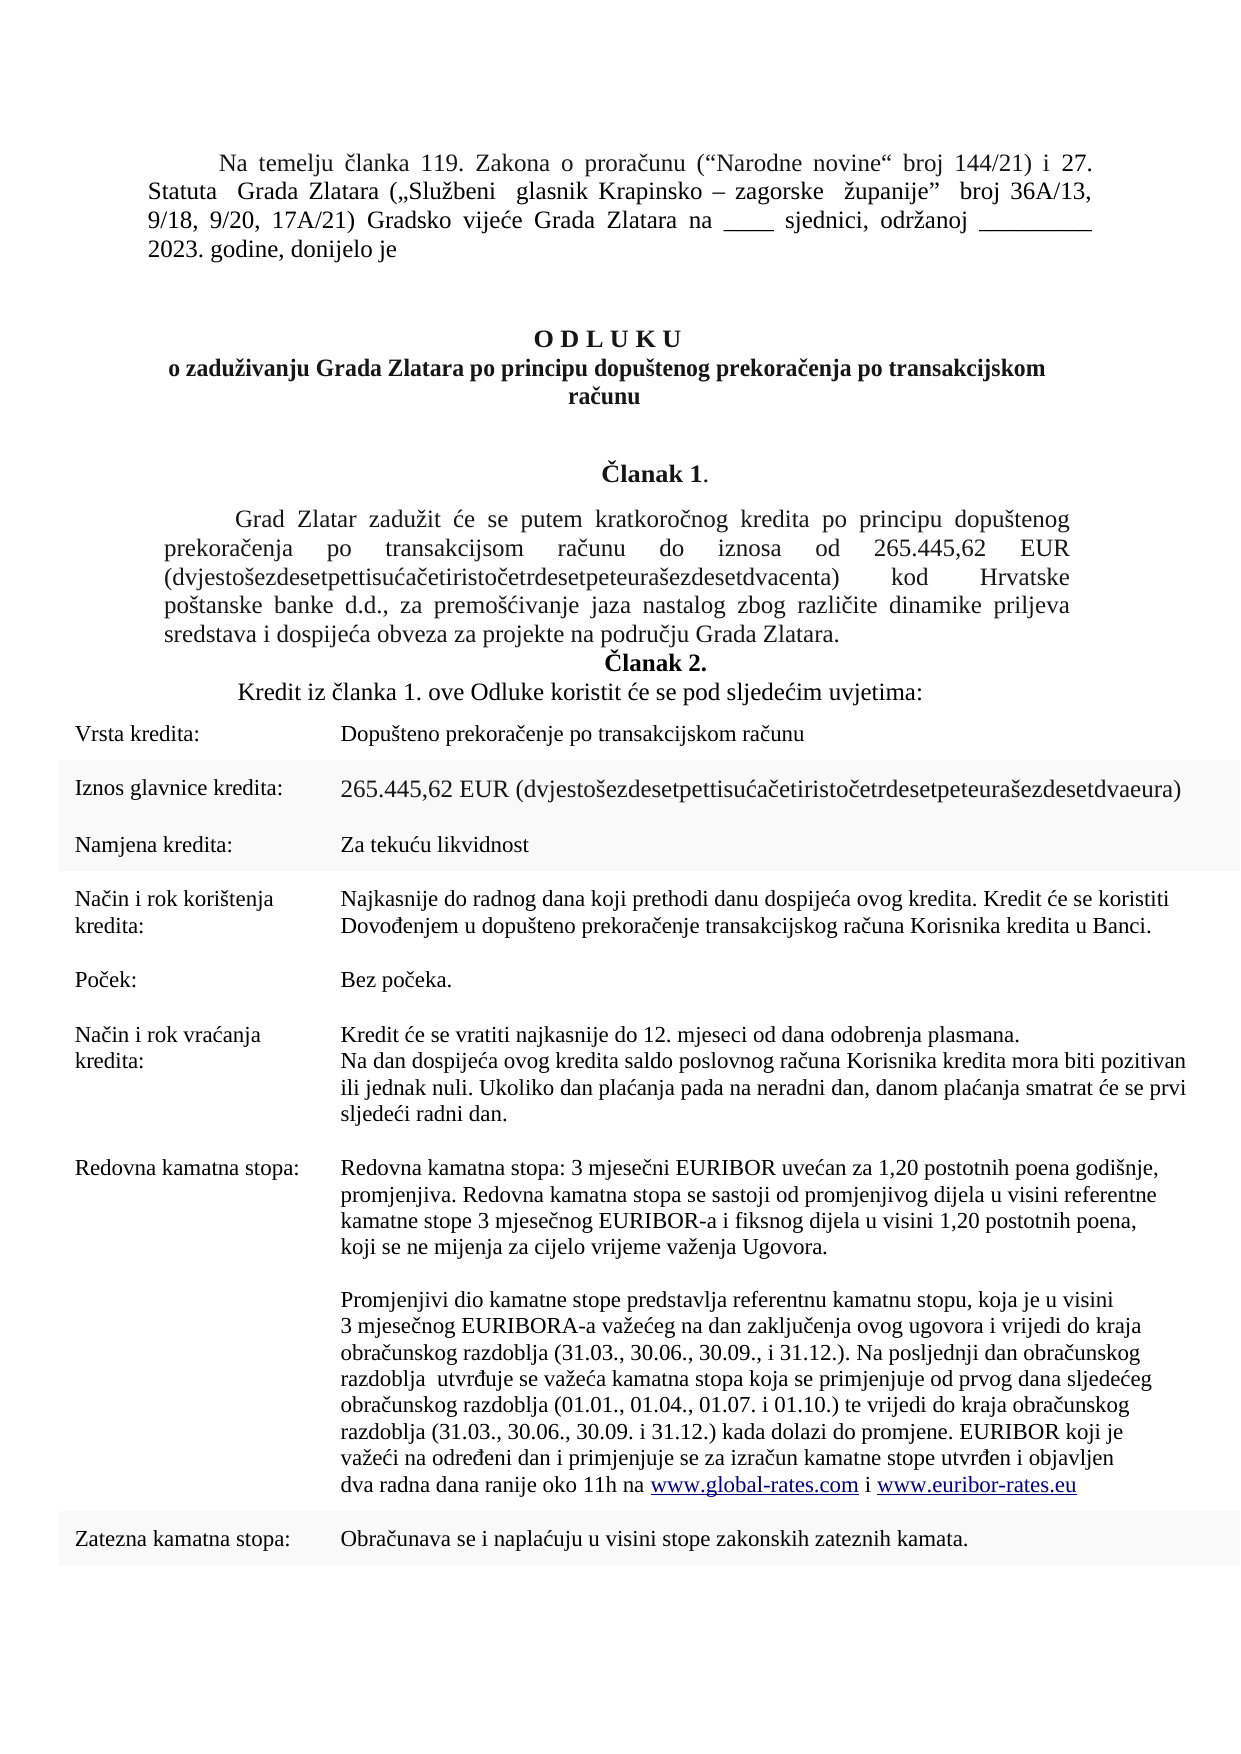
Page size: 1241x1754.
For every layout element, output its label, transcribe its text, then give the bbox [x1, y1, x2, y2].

text Na temelju članka 119. Zakona o proračunu (“Narodne novine“ broj 144/21) i 27. Statuta Grada Zlatara („Službeni glasnik Krapinsko – zagorske županije” broj 36A/13, 9/18, 9/20, 17A/21) Gradsko vijeće Grada Zlatara na ____ sjednici, održanoj _________ 2023. godine, donijelo je [148, 148, 1093, 263]
table_cell Način i rok korištenja kredita: [59, 871, 325, 952]
text Članak 1. [173, 459, 1066, 488]
text Kredit iz članka 1. ove Odluke koristit će se pod sljedećim uvjetima: [148, 677, 1093, 706]
table_cell Način i rok vraćanja kredita: [59, 1007, 325, 1140]
table_cell Poček: [59, 952, 325, 1007]
table_cell Za tekuću likvidnost [325, 817, 1240, 871]
table_cell Redovna kamatna stopa: [59, 1140, 325, 1511]
table_cell Namjena kredita: [59, 817, 325, 871]
table_cell Obračunava se i naplaćuju u visini stope zakonskih zateznih kamata. [325, 1511, 1240, 1566]
table_cell 265.445,62 EUR (dvjestošezdesetpettisućačetiristočetrdesetpeteurašezdesetdvaeura) [325, 760, 1240, 817]
table_cell Redovna kamatna stopa: 3 mjesečni EURIBOR uvećan za 1,20 postotnih poena godišnje, promjenjiva. Redovna kamatna stopa se sastoji od promjenjivog dijela u visini referentne kamatne stope 3 mjesečnog EURIBOR-a i fiksnog dijela u visini 1,20 postotnih poena, koji se ne mijenja za cijelo vrijeme važenja Ugovora. Promjenjivi dio kamatne stope predstavlja referentnu kamatnu stopu, koja je u visini 3 mjesečnog EURIBORA-a važećeg na dan zaključenja ovog ugovora i vrijedi do kraja obračunskog razdoblja (31.03., 30.06., 30.09., i 31.12.). Na posljednji dan obračunskog razdoblja utvrđuje se važeća kamatna stopa koja se primjenjuje od prvog dana sljedećeg obračunskog razdoblja (01.01., 01.04., 01.07. i 01.10.) te vrijedi do kraja obračunskog razdoblja (31.03., 30.06., 30.09. i 31.12.) kada dolazi do promjene. EURIBOR koji je važeći na određeni dan i primjenjuje se za izračun kamatne stope utvrđen i objavljen dva radna dana ranije oko 11h na www.global-rates.com i www.euribor-rates.eu [325, 1140, 1240, 1511]
table_header Dopušteno prekoračenje po transakcijskom računu [325, 706, 1240, 760]
text O D L U K U [148, 324, 1067, 353]
table_cell Zatezna kamatna stopa: [59, 1511, 325, 1566]
table_cell Najkasnije do radnog dana koji prethodi danu dospijeća ovog kredita. Kredit će se koristiti Dovođenjem u dopušteno prekoračenje transakcijskog računa Korisnika kredita u Banci. [325, 871, 1240, 952]
table_cell Iznos glavnice kredita: [59, 760, 325, 817]
text o zaduživanju Grada Zlatara po principu dopuštenog prekoračenja po transakcijskom računu [148, 353, 1067, 410]
table_cell Bez počeka. [325, 952, 1240, 1007]
table_cell Kredit će se vratiti najkasnije do 12. mjeseci od dana odobrenja plasmana. Na dan dospijeća ovog kredita saldo poslovnog računa Korisnika kredita mora biti pozitivan ili jednak nuli. Ukoliko dan plaćanja pada na neradni dan, danom plaćanja smatrat će se prvi sljedeći radni dan. [325, 1007, 1240, 1140]
text Članak 2. [148, 648, 1093, 677]
text Grad Zlatar zadužit će se putem kratkoročnog kredita po principu dopuštenog prekoračenja po transakcijsom računu do iznosa od 265.445,62 EUR (dvjestošezdesetpettisućačetiristočetrdesetpeteurašezdesetdvacenta) kod Hrvatske poštanske banke d.d., za premošćivanje jaza nastalog zbog različite dinamike priljeva sredstava i dospijeća obveza za projekte na području Grada Zlatara. [164, 504, 1070, 648]
table_header Vrsta kredita: [59, 706, 325, 760]
